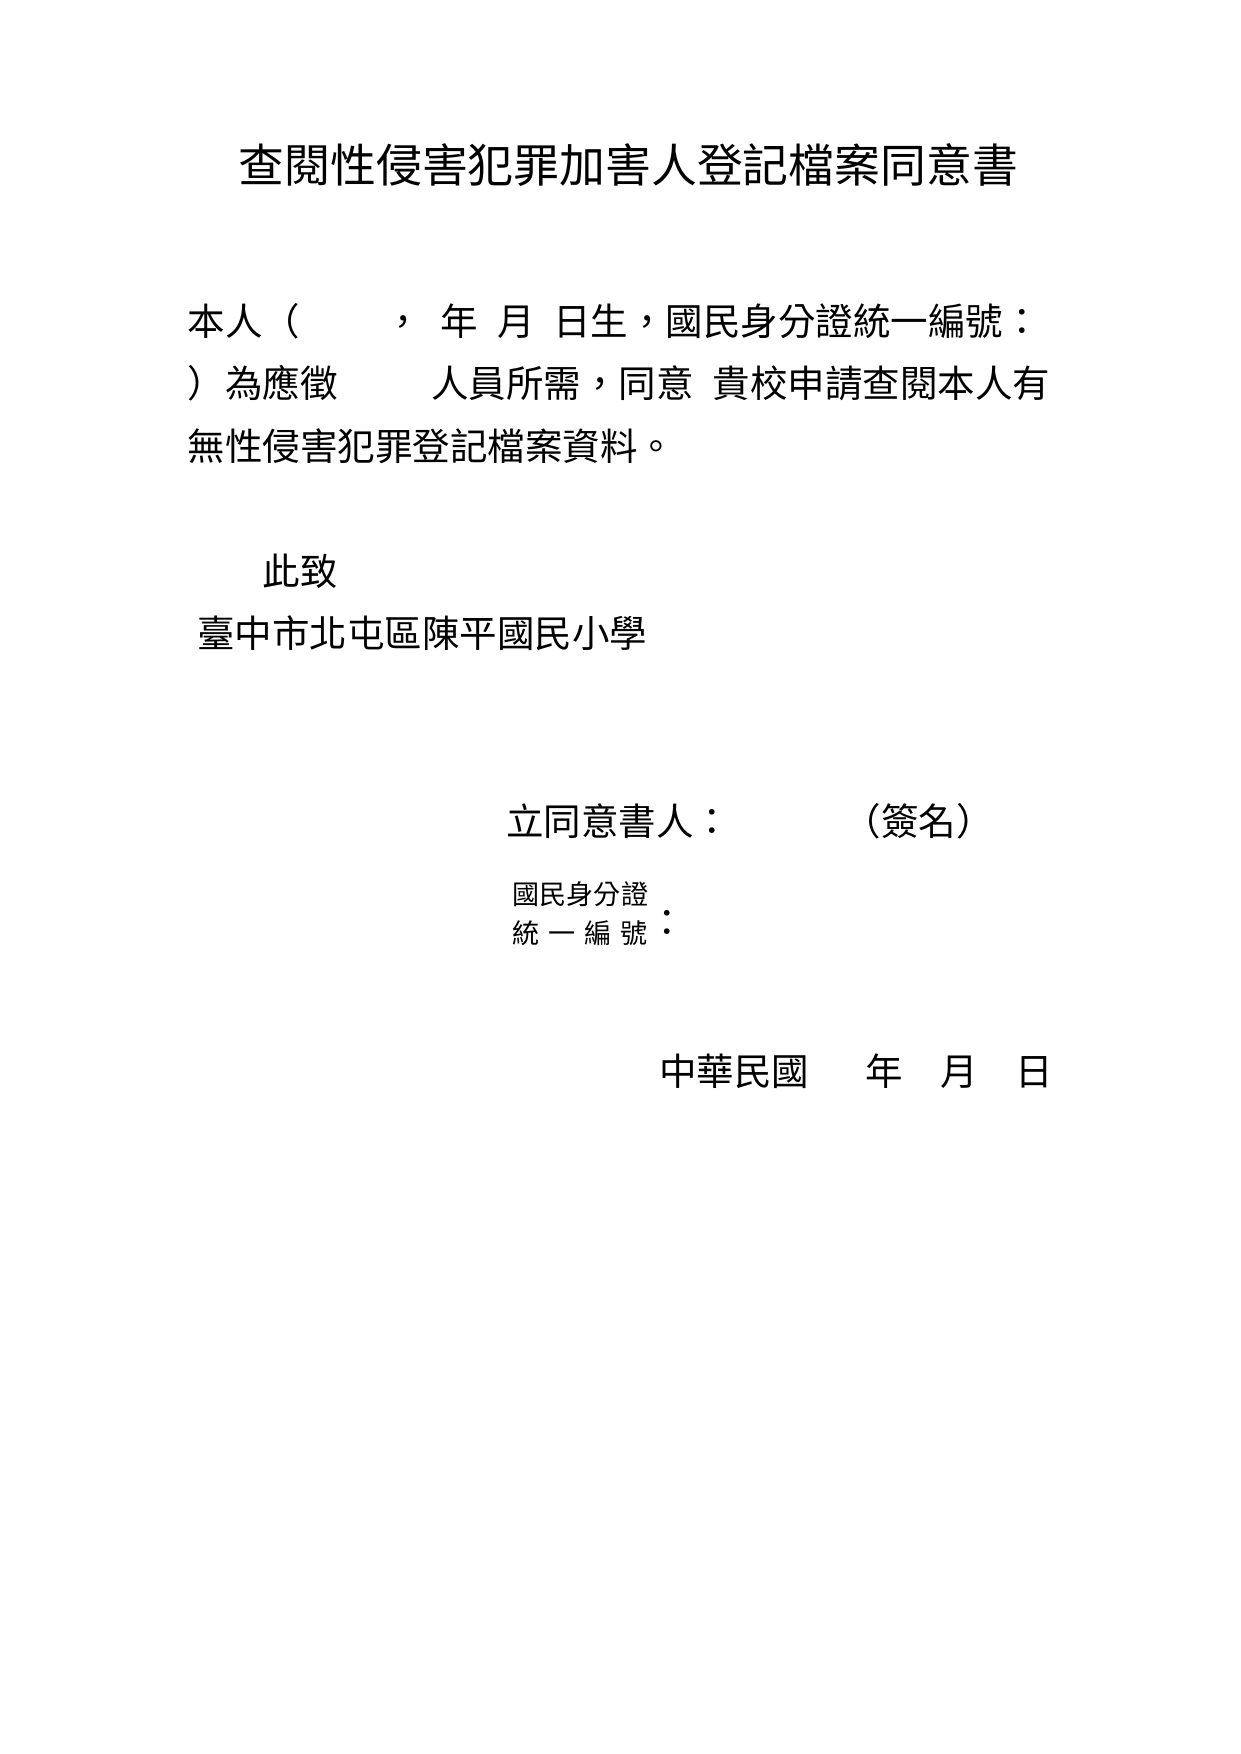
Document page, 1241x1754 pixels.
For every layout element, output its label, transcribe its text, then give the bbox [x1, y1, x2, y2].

text 本人（ ， 年 月 日生，國民身分證統一編號： ）為應徵 人員所需，同意 貴校申請查閱本人有無性侵害犯罪登記檔案資料。 [187, 277, 1053, 464]
text 查閱性侵害犯罪加害人登記檔案同意書 [187, 89, 1069, 214]
text 此致 [187, 527, 1053, 589]
text 中華民國 年 月 日 [187, 1027, 1053, 1089]
text 臺中市北屯區陳平國民小學 [187, 589, 1053, 652]
text 立同意書人： （簽名） [187, 777, 1053, 839]
text 國民身分證統一編號： [187, 839, 1053, 964]
